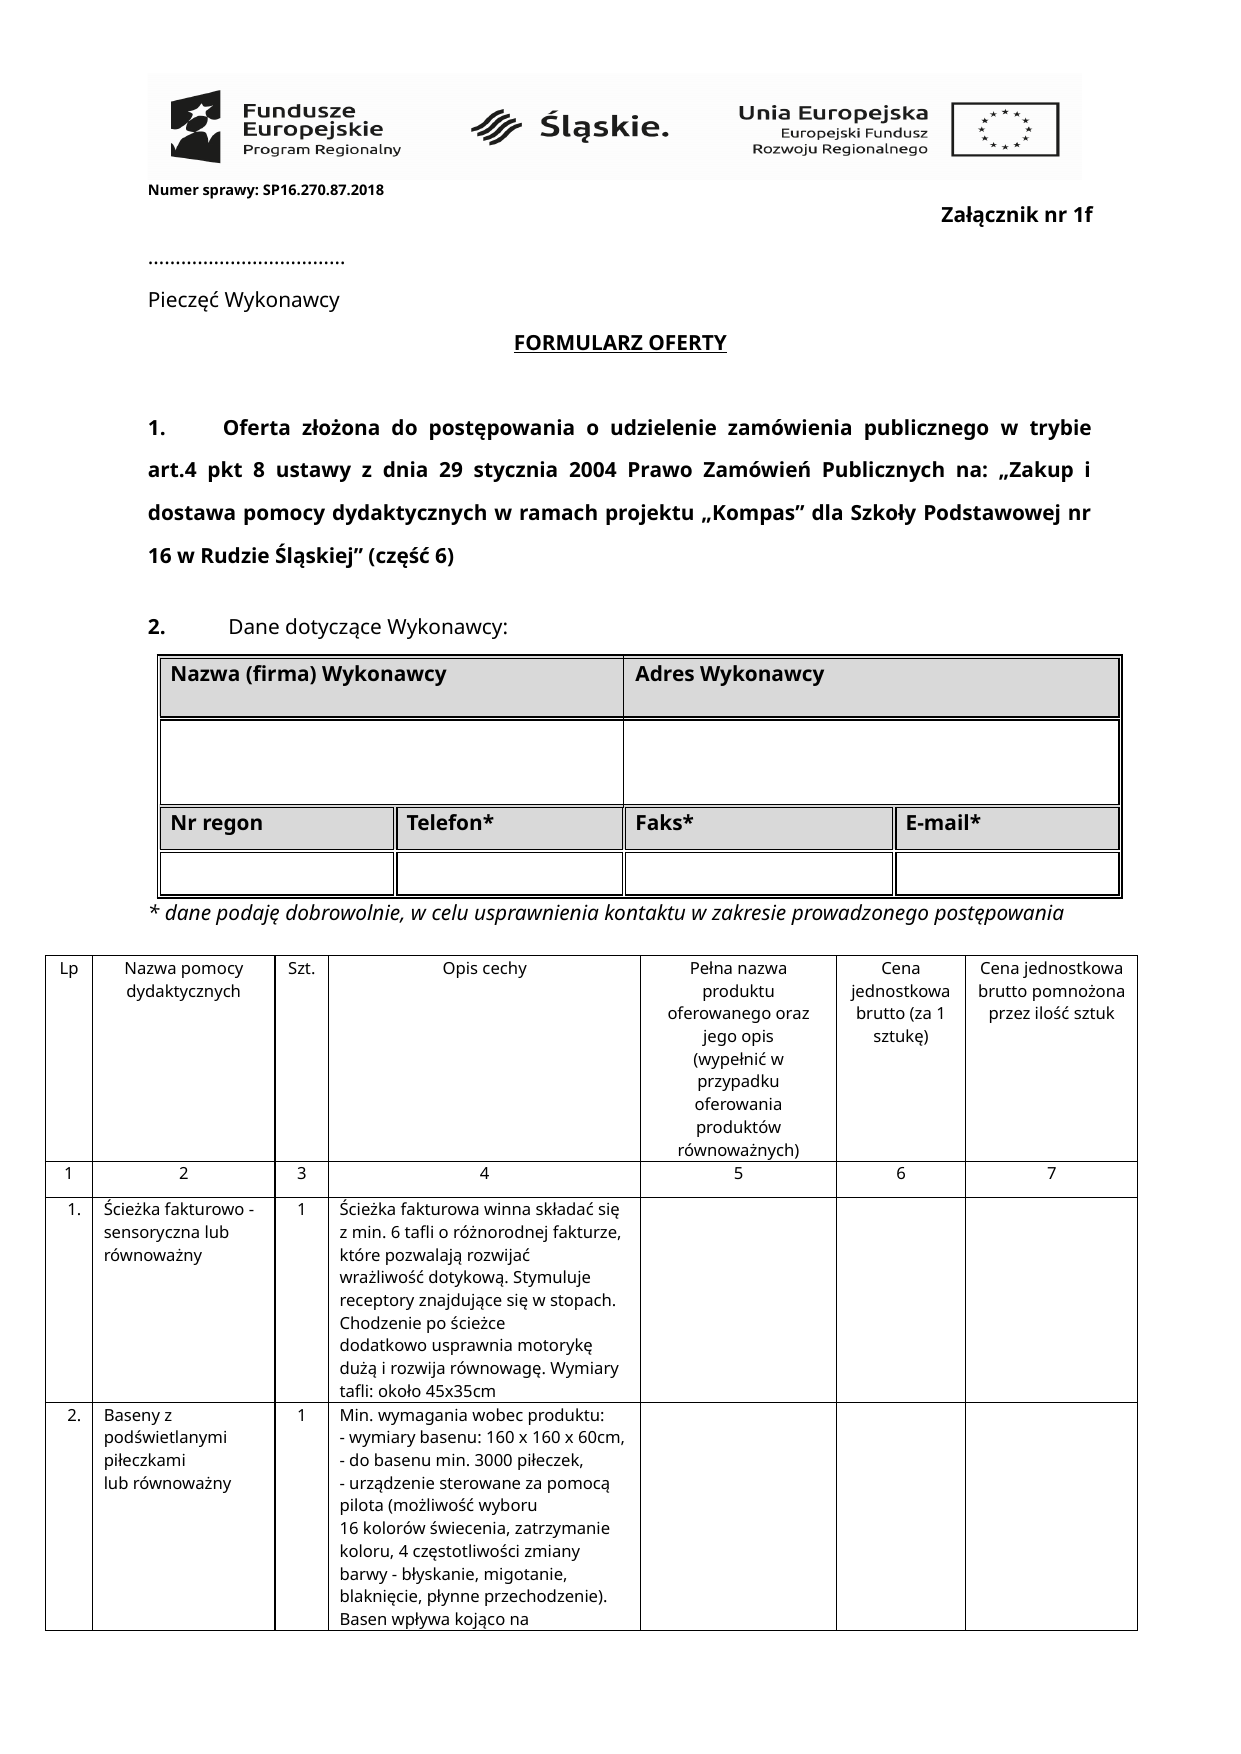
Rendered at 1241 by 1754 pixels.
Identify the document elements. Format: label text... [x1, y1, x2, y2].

table_header Szt. [276, 956, 328, 1161]
table_cell [161, 853, 393, 894]
table_cell [837, 1198, 965, 1402]
text Pieczęć Wykonawcy [148, 285, 1092, 313]
table_cell [966, 1403, 1137, 1630]
text FORMULARZ OFERTY [148, 328, 1092, 356]
table_cell 2. [46, 1403, 92, 1630]
table_cell 3 [276, 1162, 328, 1197]
table_cell [641, 1403, 836, 1630]
table_cell [398, 853, 622, 894]
table_cell 7 [966, 1162, 1137, 1197]
table_cell Nr regon [161, 808, 393, 849]
table_cell [161, 721, 623, 804]
table_header Adres Wykonawcy [624, 659, 1118, 716]
table_cell Baseny z podświetlanymi piłeczkami lub równoważny [93, 1403, 274, 1630]
table_cell 1 [276, 1403, 328, 1630]
table_cell 1. [46, 1198, 92, 1402]
table_header Cena jednostkowa brutto (za 1 sztukę) [837, 956, 965, 1161]
table_cell 2 [93, 1162, 274, 1197]
table_cell [897, 853, 1118, 894]
table_cell [624, 721, 1118, 804]
table_header Nazwa pomocy dydaktycznych [93, 956, 274, 1161]
list Oferta złożona do postępowania o udzielenie zamówienia publicznego w trybie art.4 pkt 8 ustawy z dnia 29 stycznia 2004 Prawo Zamówień Publicznych na: „Zakup i dostawa pomocy dydaktycznych w ramach projektu „Kompas” dla Szkoły Podstawowej nr 16 w Rudzie Śląskiej” (część 6) [148, 413, 1092, 569]
text * dane podaję dobrowolnie, w celu usprawnienia kontaktu w zakresie prowadzonego postępowania [148, 898, 1092, 927]
table_header Nazwa (firma) Wykonawcy [161, 659, 623, 716]
table_cell 1 [276, 1198, 328, 1402]
table_cell 6 [837, 1162, 965, 1197]
table_cell Faks* [626, 808, 892, 849]
table_cell [641, 1198, 836, 1402]
table_cell [626, 853, 892, 894]
table_cell E-mail* [897, 808, 1118, 849]
table_cell Min. wymagania wobec produktu: - wymiary basenu: 160 x 160 x 60cm, - do basenu min. 3000 piłeczek, - urządzenie sterowane za pomocą pilota (możliwość wyboru 16 kolorów świecenia, zatrzymanie koloru, 4 częstotliwości zmiany barwy - błyskanie, migotanie, blaknięcie, płynne przechodzenie). Basen wpływa kojąco na [329, 1403, 640, 1630]
table_cell 1 [46, 1162, 92, 1197]
table_cell [837, 1403, 965, 1630]
table_header Pełna nazwa produktu oferowanego oraz jego opis (wypełnić w przypadku oferowania produktów równoważnych) [641, 956, 836, 1161]
table_cell 5 [641, 1162, 836, 1197]
table_header Opis cechy [329, 956, 640, 1161]
table_cell [966, 1198, 1137, 1402]
text ……………………………… [133, 242, 1092, 271]
table_cell Telefon* [398, 808, 622, 849]
table_cell Ścieżka fakturowa winna składać się z min. 6 tafli o różnorodnej fakturze, które pozwalają rozwijać wrażliwość dotykową. Stymuluje receptory znajdujące się w stopach. Chodzenie po ścieżce dodatkowo usprawnia motorykę dużą i rozwija równowagę. Wymiary tafli: około 45x35cm [329, 1198, 640, 1402]
text Załącznik nr 1f [148, 200, 1092, 228]
table_header Cena jednostkowa brutto pomnożona przez ilość sztuk [966, 956, 1137, 1161]
table_header Lp [46, 956, 92, 1161]
table_cell Ścieżka fakturowo - sensoryczna lub równoważny [93, 1198, 274, 1402]
list Dane dotyczące Wykonawcy: [148, 612, 1092, 640]
table_cell 4 [329, 1162, 640, 1197]
